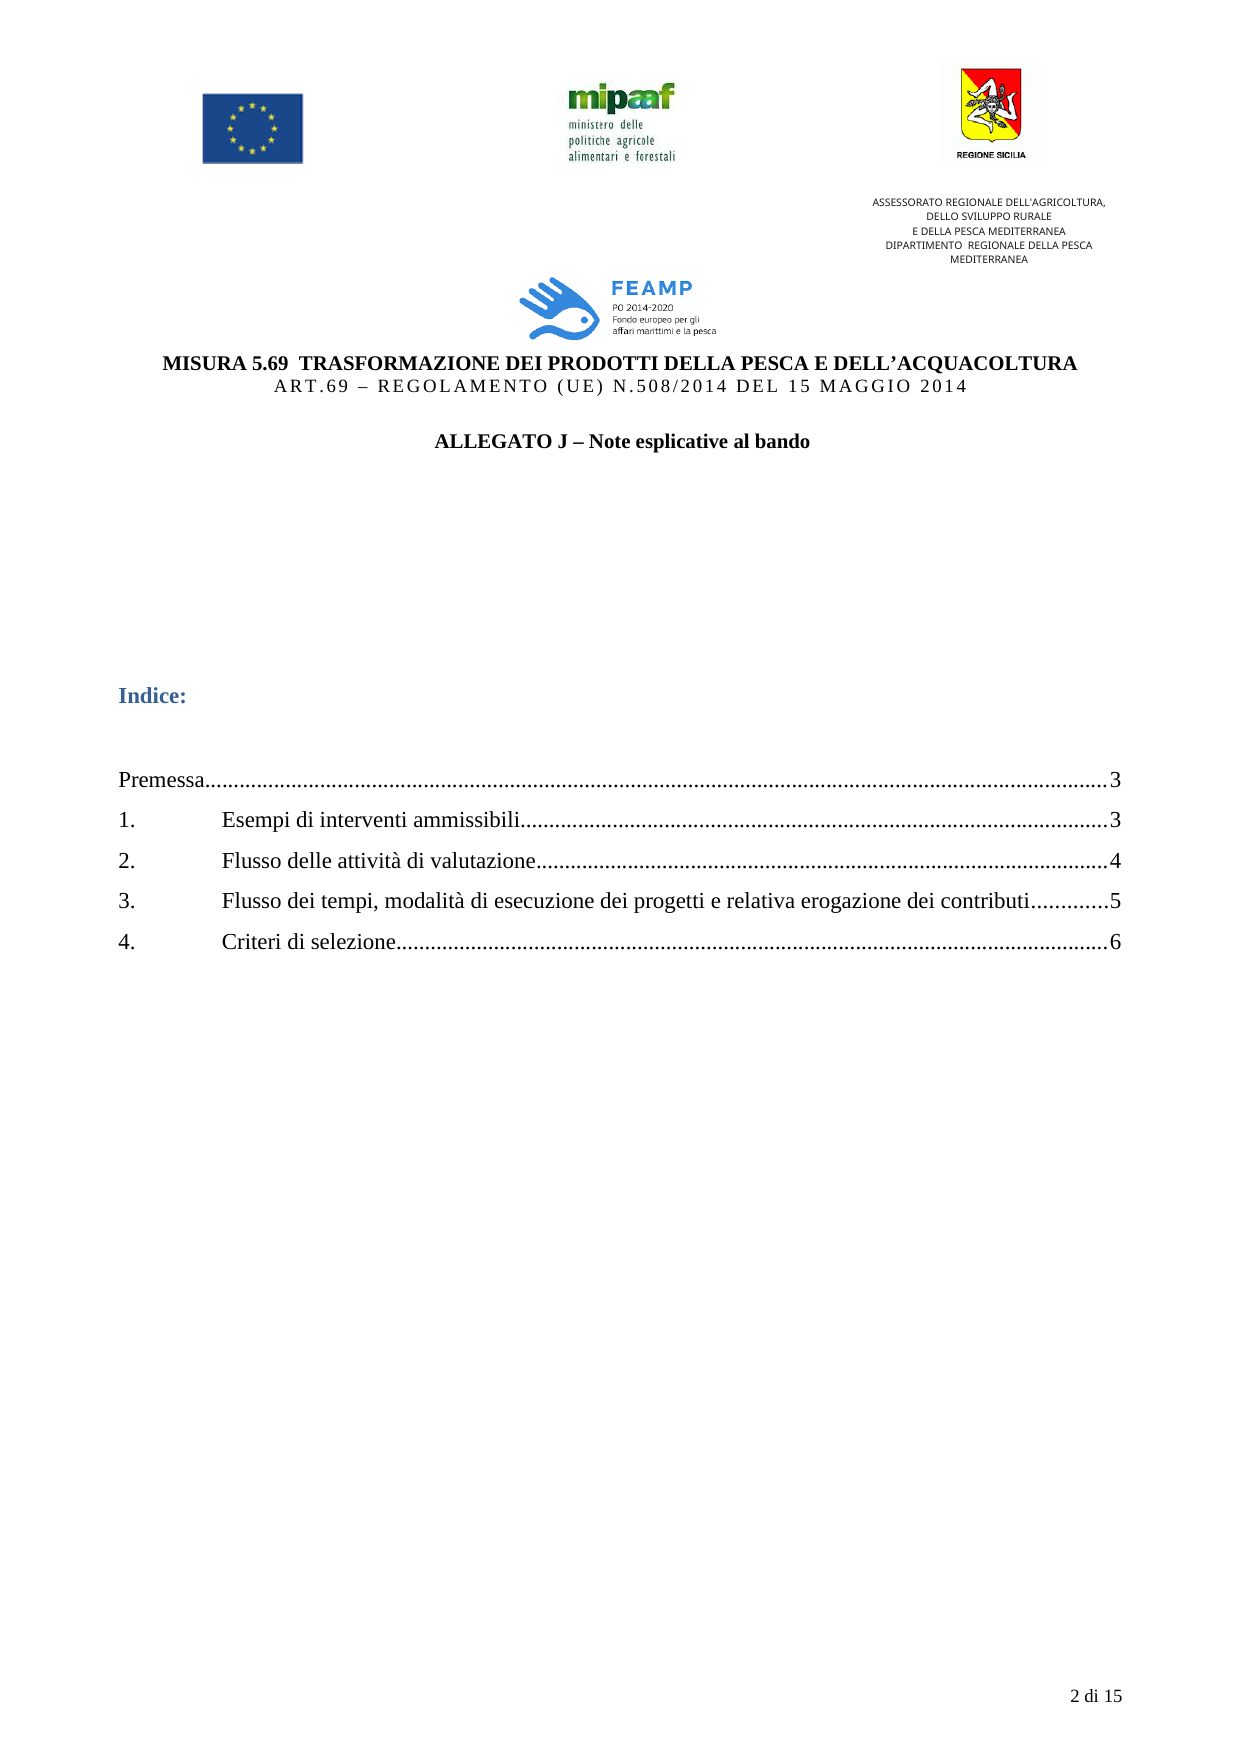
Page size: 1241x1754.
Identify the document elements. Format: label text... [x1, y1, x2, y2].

subtitle Indice: [118, 682, 1122, 709]
text 1. Esempi di interventi ammissibili 3 [118, 806, 1122, 833]
picture [558, 81, 685, 164]
picture [512, 266, 728, 351]
picture [202, 93, 305, 164]
text 2. Flusso delle attività di valutazione 4 [118, 847, 1122, 873]
text Premessa 3 [118, 766, 1122, 792]
picture [940, 62, 1042, 164]
text 4. Criteri di selezione 6 [118, 928, 1122, 954]
text 3. Flusso dei tempi, modalità di esecuzione dei progetti e relativa erogazione dei contributi 5 [118, 888, 1122, 914]
